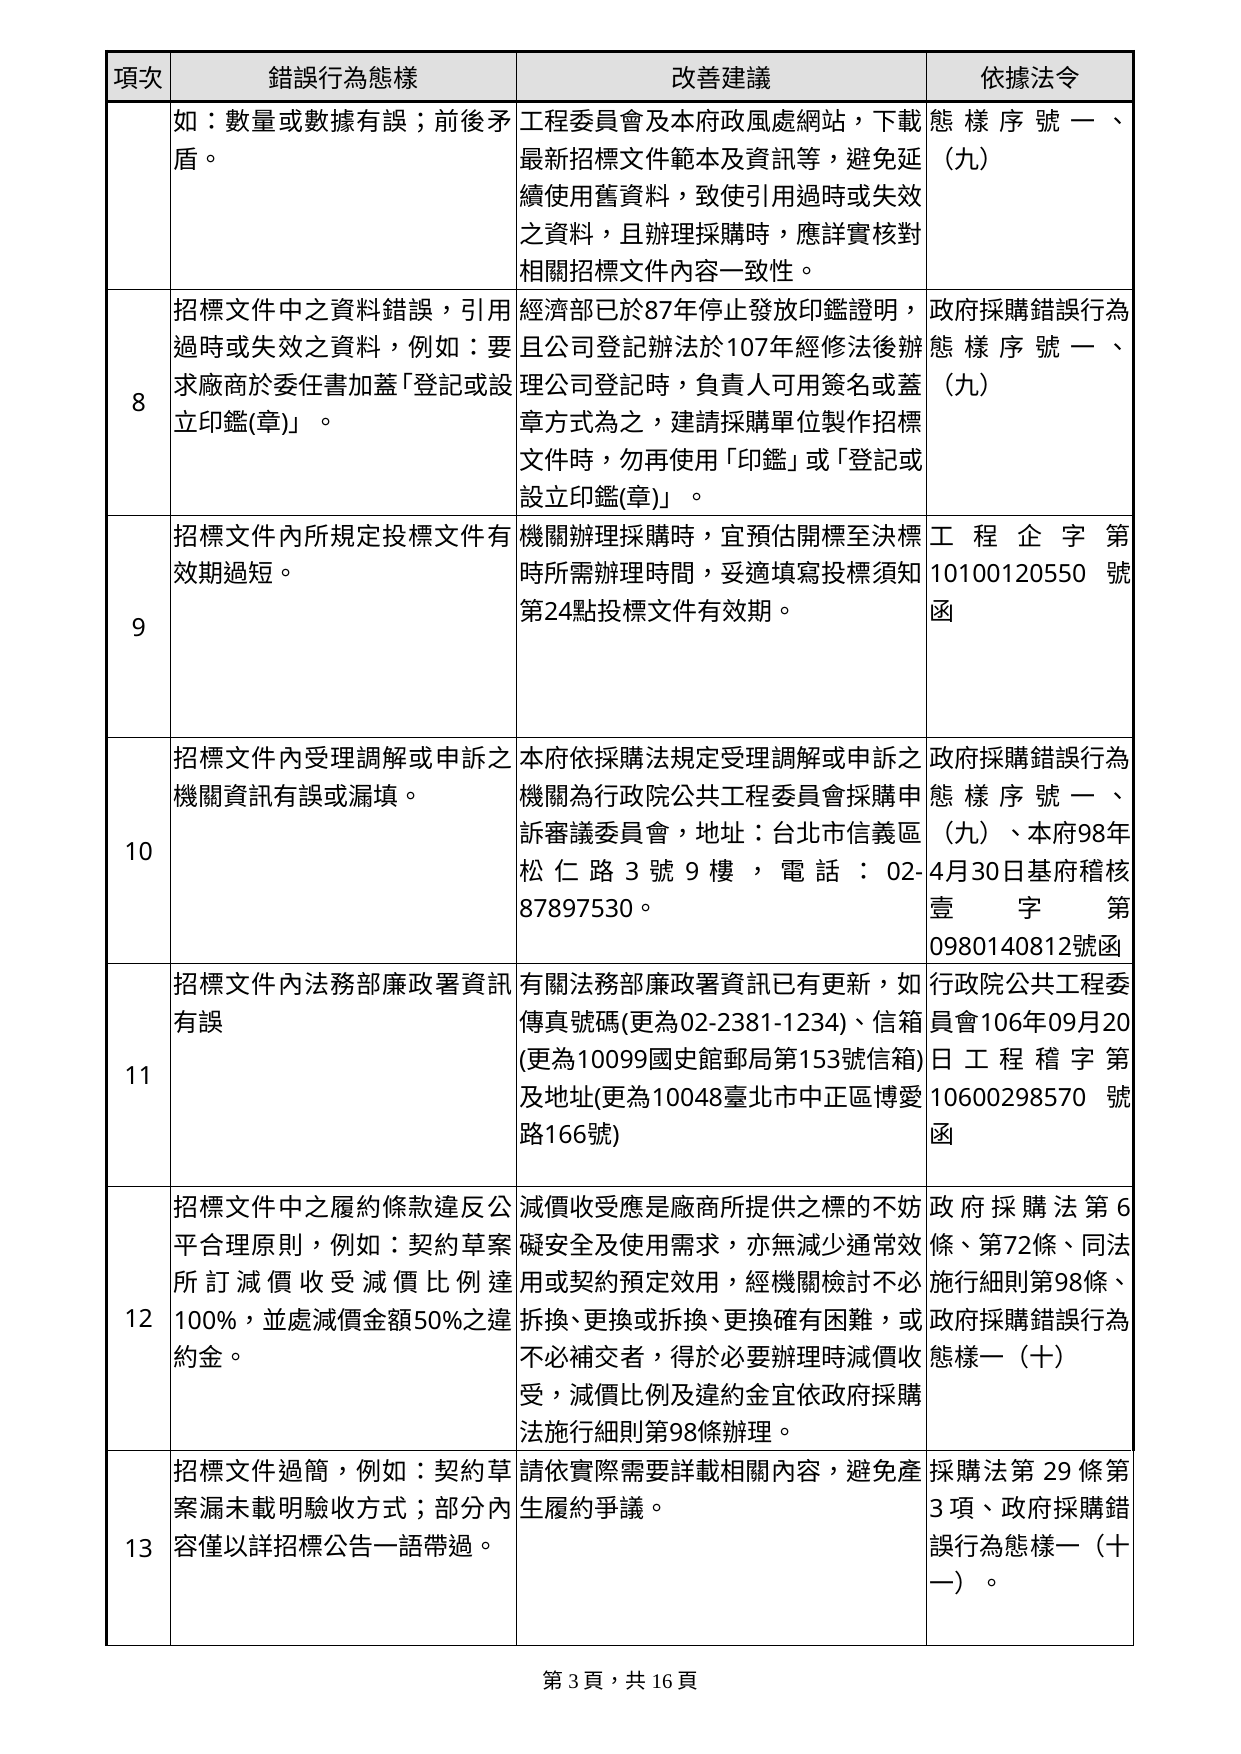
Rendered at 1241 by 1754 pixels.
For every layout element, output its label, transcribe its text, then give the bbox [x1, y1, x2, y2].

table_cell 請依實際需要詳載相關內容，避免產生履約爭議。 [517, 1451, 926, 1645]
table_cell 政府採購錯誤行為態樣序號一、（九） [927, 290, 1132, 514]
table_cell 招標文件中之資料錯誤，引用過時或失效之資料，例如：要求廠商於委任書加蓋「登記或設立印鑑(章)」。 [171, 290, 516, 514]
table_cell 經濟部已於87年停止發放印鑑證明，且公司登記辦法於107年經修法後辦理公司登記時，負責人可用簽名或蓋章方式為之，建請採購單位製作招標文件時，勿再使用「印鑑」或「登記或設立印鑑(章)」。 [517, 290, 926, 514]
table_cell 工程企字第10100120550號函 [927, 516, 1132, 737]
table_cell 政府採購法第6條、第72條、同法施行細則第98條、政府採購錯誤行為態樣一（十） [927, 1187, 1132, 1449]
table_cell 本府依採購法規定受理調解或申訴之機關為行政院公共工程委員會採購申訴審議委員會，地址：台北市信義區松仁路3號9樓，電話：02-87897530。 [517, 738, 926, 963]
table_cell 13 [108, 1451, 170, 1645]
table_cell 態樣序號一、（九） [927, 103, 1132, 288]
table_header 項次 [108, 53, 170, 100]
table_cell 有關法務部廉政署資訊已有更新，如傳真號碼(更為02-2381-1234)、信箱(更為10099國史館郵局第153號信箱) 及地址(更為10048臺北市中正區博愛路166號) [517, 964, 926, 1186]
table_header 改善建議 [517, 53, 926, 100]
table_cell 12 [108, 1187, 170, 1449]
table_cell 10 [108, 738, 170, 963]
table_cell 如：數量或數據有誤；前後矛盾。 [171, 103, 516, 288]
table_cell 招標文件內法務部廉政署資訊有誤 [171, 964, 516, 1186]
table_cell [108, 103, 170, 288]
table_cell 行政院公共工程委員會106年09月20日工程稽字第10600298570號函 [927, 964, 1132, 1186]
table_cell 招標文件中之履約條款違反公平合理原則，例如：契約草案所訂減價收受減價比例達100%，並處減價金額50%之違約金。 [171, 1187, 516, 1449]
table_cell 機關辦理採購時，宜預估開標至決標時所需辦理時間，妥適填寫投標須知第24點投標文件有效期。 [517, 516, 926, 737]
table_cell 9 [108, 516, 170, 737]
table_header 錯誤行為態樣 [171, 53, 516, 100]
table_cell 政府採購錯誤行為態樣序號一、（九）、本府98年4月30日基府稽核壹字第0980140812號函 [927, 738, 1132, 963]
table_cell 採購法第29條第3項、政府採購錯誤行為態樣一（十一）。 [927, 1450, 1133, 1645]
table_cell 減價收受應是廠商所提供之標的不妨礙安全及使用需求，亦無減少通常效用或契約預定效用，經機關檢討不必拆換、更換或拆換、更換確有困難，或不必補交者，得於必要辦理時減價收受，減價比例及違約金宜依政府採購法施行細則第98條辦理。 [517, 1187, 926, 1449]
table_cell 招標文件過簡，例如：契約草案漏未載明驗收方式；部分內容僅以詳招標公告一語帶過。 [171, 1451, 516, 1645]
table_cell 招標文件內受理調解或申訴之機關資訊有誤或漏填。 [171, 738, 516, 963]
table_header 依據法令 [927, 53, 1132, 100]
table_cell 8 [108, 290, 170, 514]
table_cell 工程委員會及本府政風處網站，下載最新招標文件範本及資訊等，避免延續使用舊資料，致使引用過時或失效之資料，且辦理採購時，應詳實核對相關招標文件內容一致性。 [517, 103, 926, 288]
table_cell 招標文件內所規定投標文件有效期過短。 [171, 516, 516, 737]
table_cell 11 [108, 964, 170, 1186]
